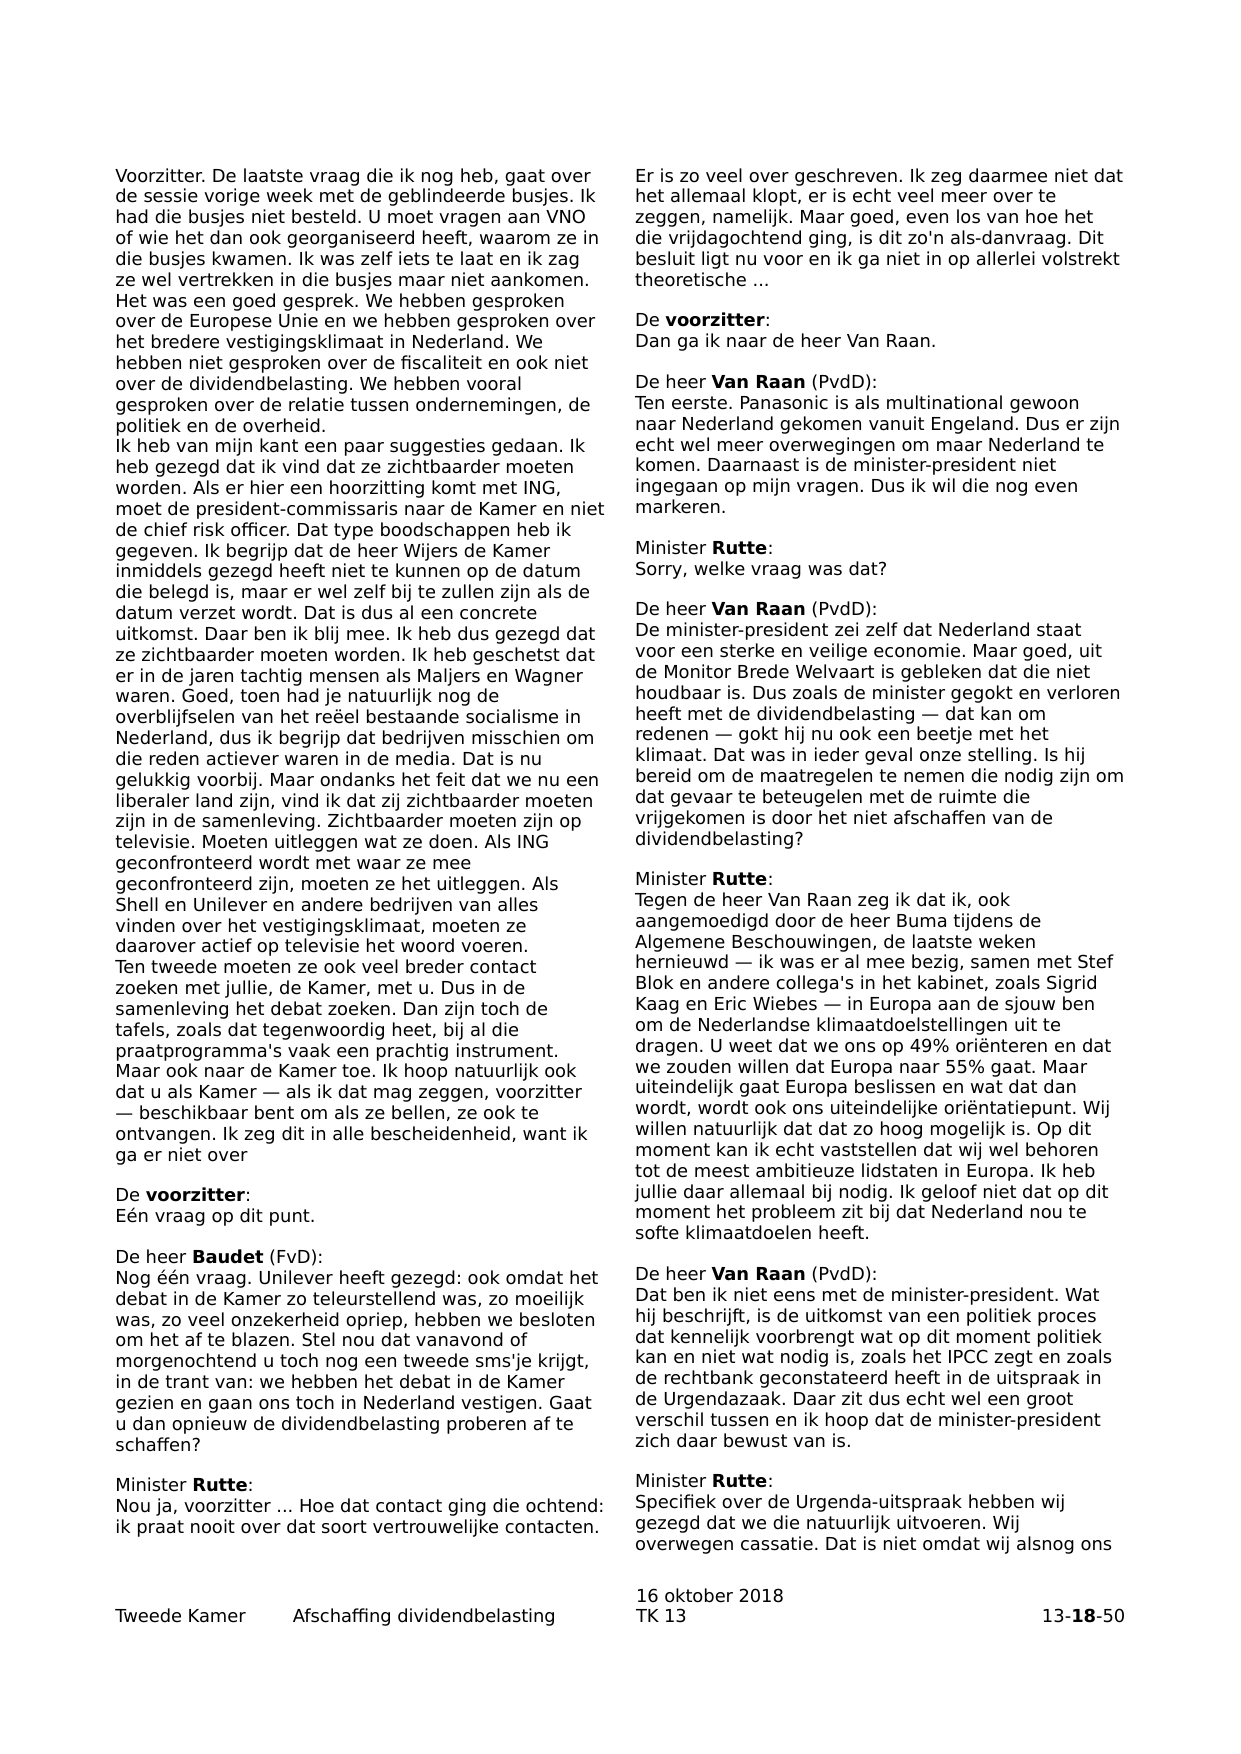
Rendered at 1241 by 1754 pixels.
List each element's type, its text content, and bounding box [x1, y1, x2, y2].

text Eén vraag op dit punt. [115, 1206, 605, 1227]
text Ik heb van mijn kant een paar suggesties gedaan. Ik heb gezegd dat ik vind dat ze zichtbaarder moeten worden. Als er hier een hoorzitting komt met ING, moet de president-commissaris naar de Kamer en niet de chief risk officer. Dat type boodschappen heb ik gegeven. Ik begrijp dat de heer Wijers de Kamer inmiddels gezegd heeft niet te kunnen op de datum die belegd is, maar er wel zelf bij te zullen zijn als de datum verzet wordt. Dat is dus al een concrete uitkomst. Daar ben ik blij mee. Ik heb dus gezegd dat ze zichtbaarder moeten worden. Ik heb geschetst dat er in de jaren tachtig mensen als Maljers en Wagner waren. Goed, toen had je natuurlijk nog de overblijfselen van het reëel bestaande socialisme in Nederland, dus ik begrijp dat bedrijven misschien om die reden actiever waren in de media. Dat is nu gelukkig voorbij. Maar ondanks het feit dat we nu een liberaler land zijn, vind ik dat zij zichtbaarder moeten zijn in de samenleving. Zichtbaarder moeten zijn op televisie. Moeten uitleggen wat ze doen. Als ING geconfronteerd wordt met waar ze mee geconfronteerd zijn, moeten ze het uitleggen. Als Shell en Unilever en andere bedrijven van alles vinden over het vestigingsklimaat, moeten ze daarover actief op televisie het woord voeren. [115, 436, 605, 957]
text De voorzitter: [115, 1185, 605, 1206]
text Minister Rutte: [635, 1471, 1125, 1492]
text Dat ben ik niet eens met de minister-president. Wat hij beschrijft, is de uitkomst van een politiek proces dat kennelijk voorbrengt wat op dit moment politiek kan en niet wat nodig is, zoals het IPCC zegt en zoals de rechtbank geconstateerd heeft in de uitspraak in de Urgendazaak. Daar zit dus echt wel een groot verschil tussen en ik hoop dat de minister-president zich daar bewust van is. [635, 1285, 1125, 1451]
text De heer Van Raan (PvdD): [635, 1264, 1125, 1285]
text Het was een goed gesprek. We hebben gesproken over de Europese Unie en we hebben gesproken over het bredere vestigingsklimaat in Nederland. We hebben niet gesproken over de fiscaliteit en ook niet over de dividendbelasting. We hebben vooral gesproken over de relatie tussen ondernemingen, de politiek en de overheid. [115, 290, 605, 436]
text Er is zo veel over geschreven. Ik zeg daarmee niet dat het allemaal klopt, er is echt veel meer over te zeggen, namelijk. Maar goed, even los van hoe het die vrijdagochtend ging, is dit zo'n als-danvraag. Dit besluit ligt nu voor en ik ga niet in op allerlei volstrekt theoretische ... [635, 165, 1125, 290]
text De heer Baudet (FvD): [115, 1247, 605, 1268]
text Ten tweede moeten ze ook veel breder contact zoeken met jullie, de Kamer, met u. Dus in de samenleving het debat zoeken. Dan zijn toch de tafels, zoals dat tegenwoordig heet, bij al die praatprogramma's vaak een prachtig instrument. Maar ook naar de Kamer toe. Ik hoop natuurlijk ook dat u als Kamer — als ik dat mag zeggen, voorzitter — beschikbaar bent om als ze bellen, ze ook te ontvangen. Ik zeg dit in alle bescheidenheid, want ik ga er niet over [115, 957, 605, 1165]
text Ten eerste. Panasonic is als multinational gewoon naar Nederland gekomen vanuit Engeland. Dus er zijn echt wel meer overwegingen om maar Nederland te komen. Daarnaast is de minister-president niet ingegaan op mijn vragen. Dus ik wil die nog even markeren. [635, 393, 1125, 518]
text De voorzitter: [635, 310, 1125, 331]
text De heer Van Raan (PvdD): [635, 372, 1125, 393]
text Dan ga ik naar de heer Van Raan. [635, 331, 1125, 352]
text Minister Rutte: [635, 538, 1125, 558]
text Minister Rutte: [635, 869, 1125, 890]
text Nog één vraag. Unilever heeft gezegd: ook omdat het debat in de Kamer zo teleurstellend was, zo moeilijk was, zo veel onzekerheid opriep, hebben we besloten om het af te blazen. Stel nou dat vanavond of morgenochtend u toch nog een tweede sms'je krijgt, in de trant van: we hebben het debat in de Kamer gezien en gaan ons toch in Nederland vestigen. Gaat u dan opnieuw de dividendbelasting proberen af te schaffen? [115, 1268, 605, 1455]
text Tegen de heer Van Raan zeg ik dat ik, ook aangemoedigd door de heer Buma tijdens de Algemene Beschouwingen, de laatste weken hernieuwd — ik was er al mee bezig, samen met Stef Blok en andere collega's in het kabinet, zoals Sigrid Kaag en Eric Wiebes — in Europa aan de sjouw ben om de Nederlandse klimaatdoelstellingen uit te dragen. U weet dat we ons op 49% oriënteren en dat we zouden willen dat Europa naar 55% gaat. Maar uiteindelijk gaat Europa beslissen en wat dat dan wordt, wordt ook ons uiteindelijke oriëntatiepunt. Wij willen natuurlijk dat dat zo hoog mogelijk is. Op dit moment kan ik echt vaststellen dat wij wel behoren tot de meest ambitieuze lidstaten in Europa. Ik heb jullie daar allemaal bij nodig. Ik geloof niet dat op dit moment het probleem zit bij dat Nederland nou te softe klimaatdoelen heeft. [635, 890, 1125, 1244]
text Specifiek over de Urgenda-uitspraak hebben wij gezegd dat we die natuurlijk uitvoeren. Wij overwegen cassatie. Dat is niet omdat wij alsnog ons [635, 1492, 1125, 1554]
text Nou ja, voorzitter ... Hoe dat contact ging die ochtend: ik praat nooit over dat soort vertrouwelijke contacten. [115, 1496, 605, 1537]
text De heer Van Raan (PvdD): [635, 599, 1125, 620]
text Sorry, welke vraag was dat? [635, 558, 1125, 579]
text Voorzitter. De laatste vraag die ik nog heb, gaat over de sessie vorige week met de geblindeerde busjes. Ik had die busjes niet besteld. U moet vragen aan VNO of wie het dan ook georganiseerd heeft, waarom ze in die busjes kwamen. Ik was zelf iets te laat en ik zag ze wel vertrekken in die busjes maar niet aankomen. [115, 165, 605, 290]
text Minister Rutte: [115, 1475, 605, 1496]
text De minister-president zei zelf dat Nederland staat voor een sterke en veilige economie. Maar goed, uit de Monitor Brede Welvaart is gebleken dat die niet houdbaar is. Dus zoals de minister gegokt en verloren heeft met de dividendbelasting — dat kan om redenen — gokt hij nu ook een beetje met het klimaat. Dat was in ieder geval onze stelling. Is hij bereid om de maatregelen te nemen die nodig zijn om dat gevaar te beteugelen met de ruimte die vrijgekomen is door het niet afschaffen van de dividendbelasting? [635, 620, 1125, 849]
